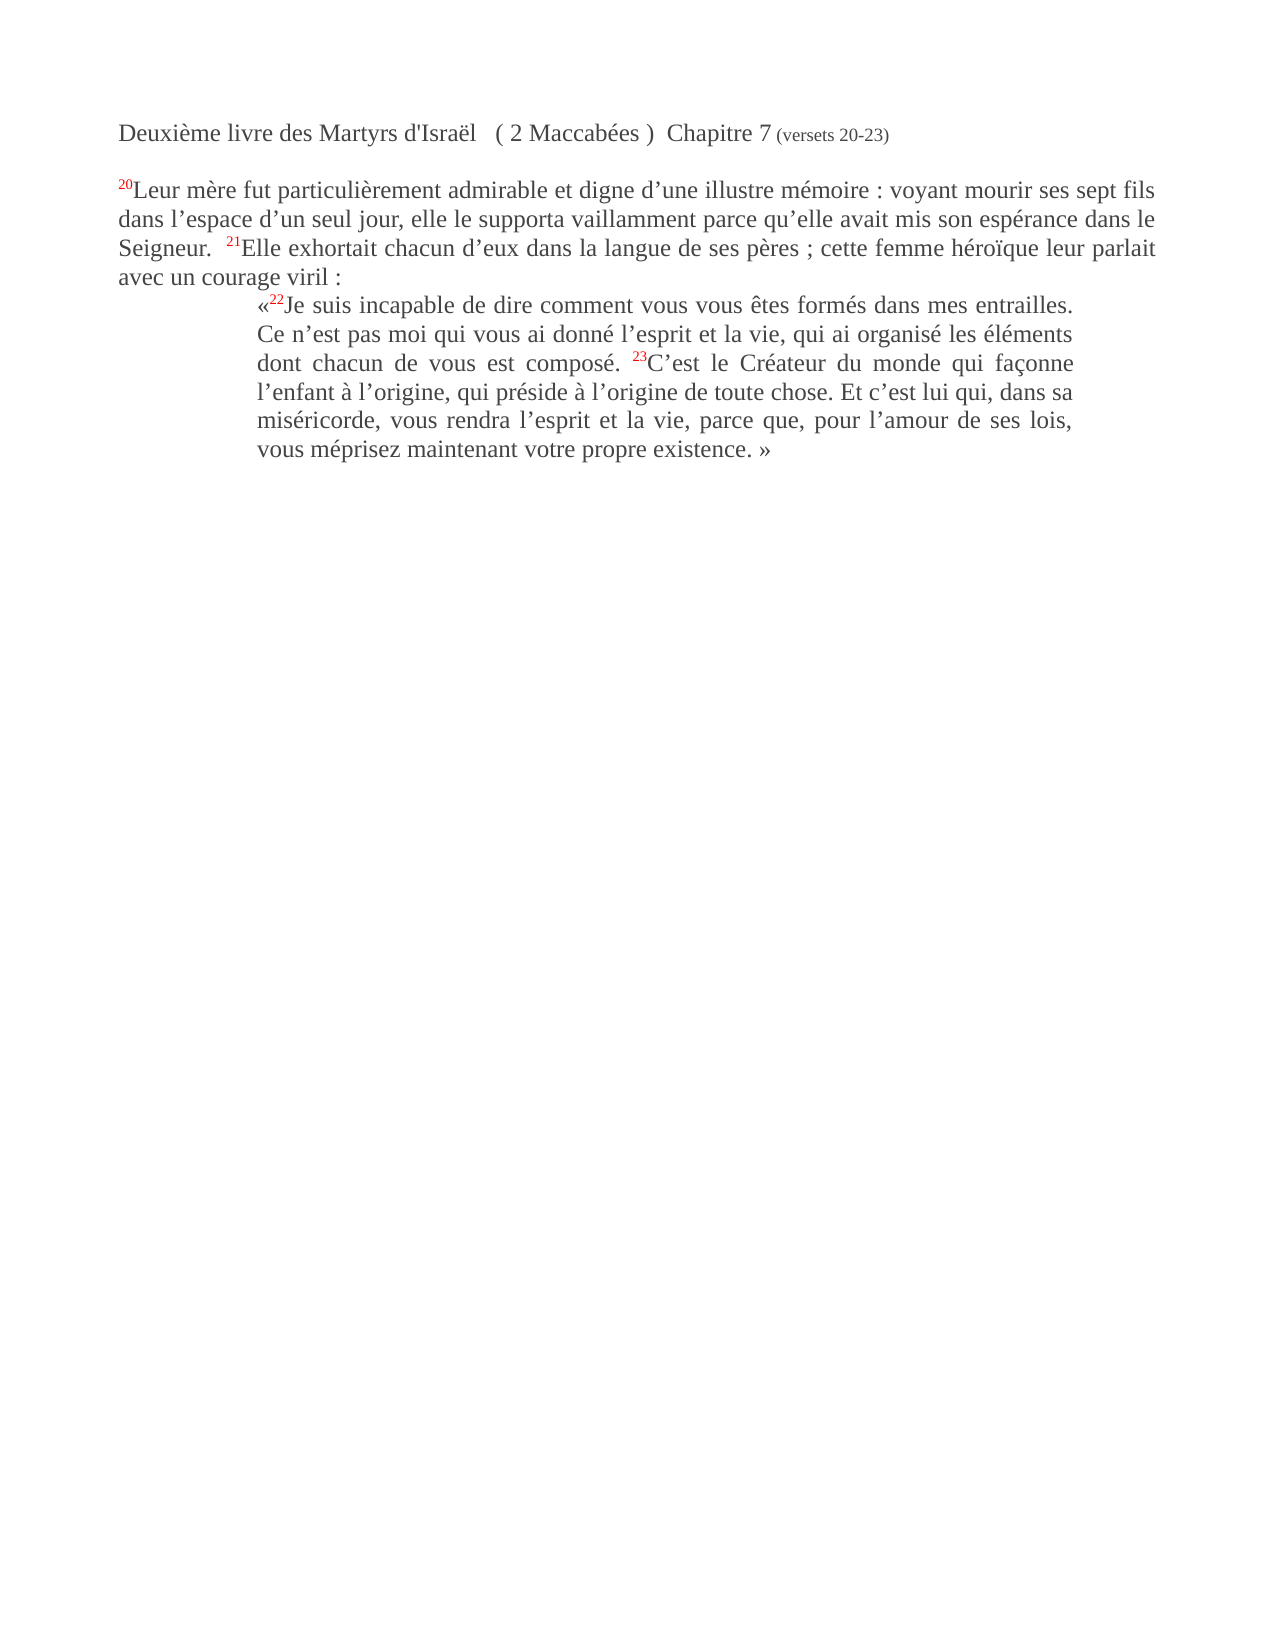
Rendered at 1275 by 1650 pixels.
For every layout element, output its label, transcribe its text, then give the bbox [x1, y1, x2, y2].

text «22Je suis incapable de dire comment vous vous êtes formés dans mes entrailles. Ce n’est pas moi qui vous ai donné l’esprit et la vie, qui ai organisé les éléments dont chacun de vous est composé. 23C’est le Créateur du monde qui façonne l’enfant à l’origine, qui préside à l’origine de toute chose. Et c’est lui qui, dans sa miséricorde, vous rendra l’esprit et la vie, parce que, pour l’amour de ses lois, vous méprisez maintenant votre propre existence. » [257, 291, 1074, 463]
text Deuxième livre des Martyrs d'Israël ( 2 Maccabées ) Chapitre 7 (versets 20-23) [118, 118, 1157, 147]
text 20Leur mère fut particulièrement admirable et digne d’une illustre mémoire : voyant mourir ses sept fils dans l’espace d’un seul jour, elle le supporta vaillamment parce qu’elle avait mis son espérance dans le Seigneur. 21Elle exhortait chacun d’eux dans la langue de ses pères ; cette femme héroïque leur parlait avec un courage viril : [118, 176, 1157, 291]
